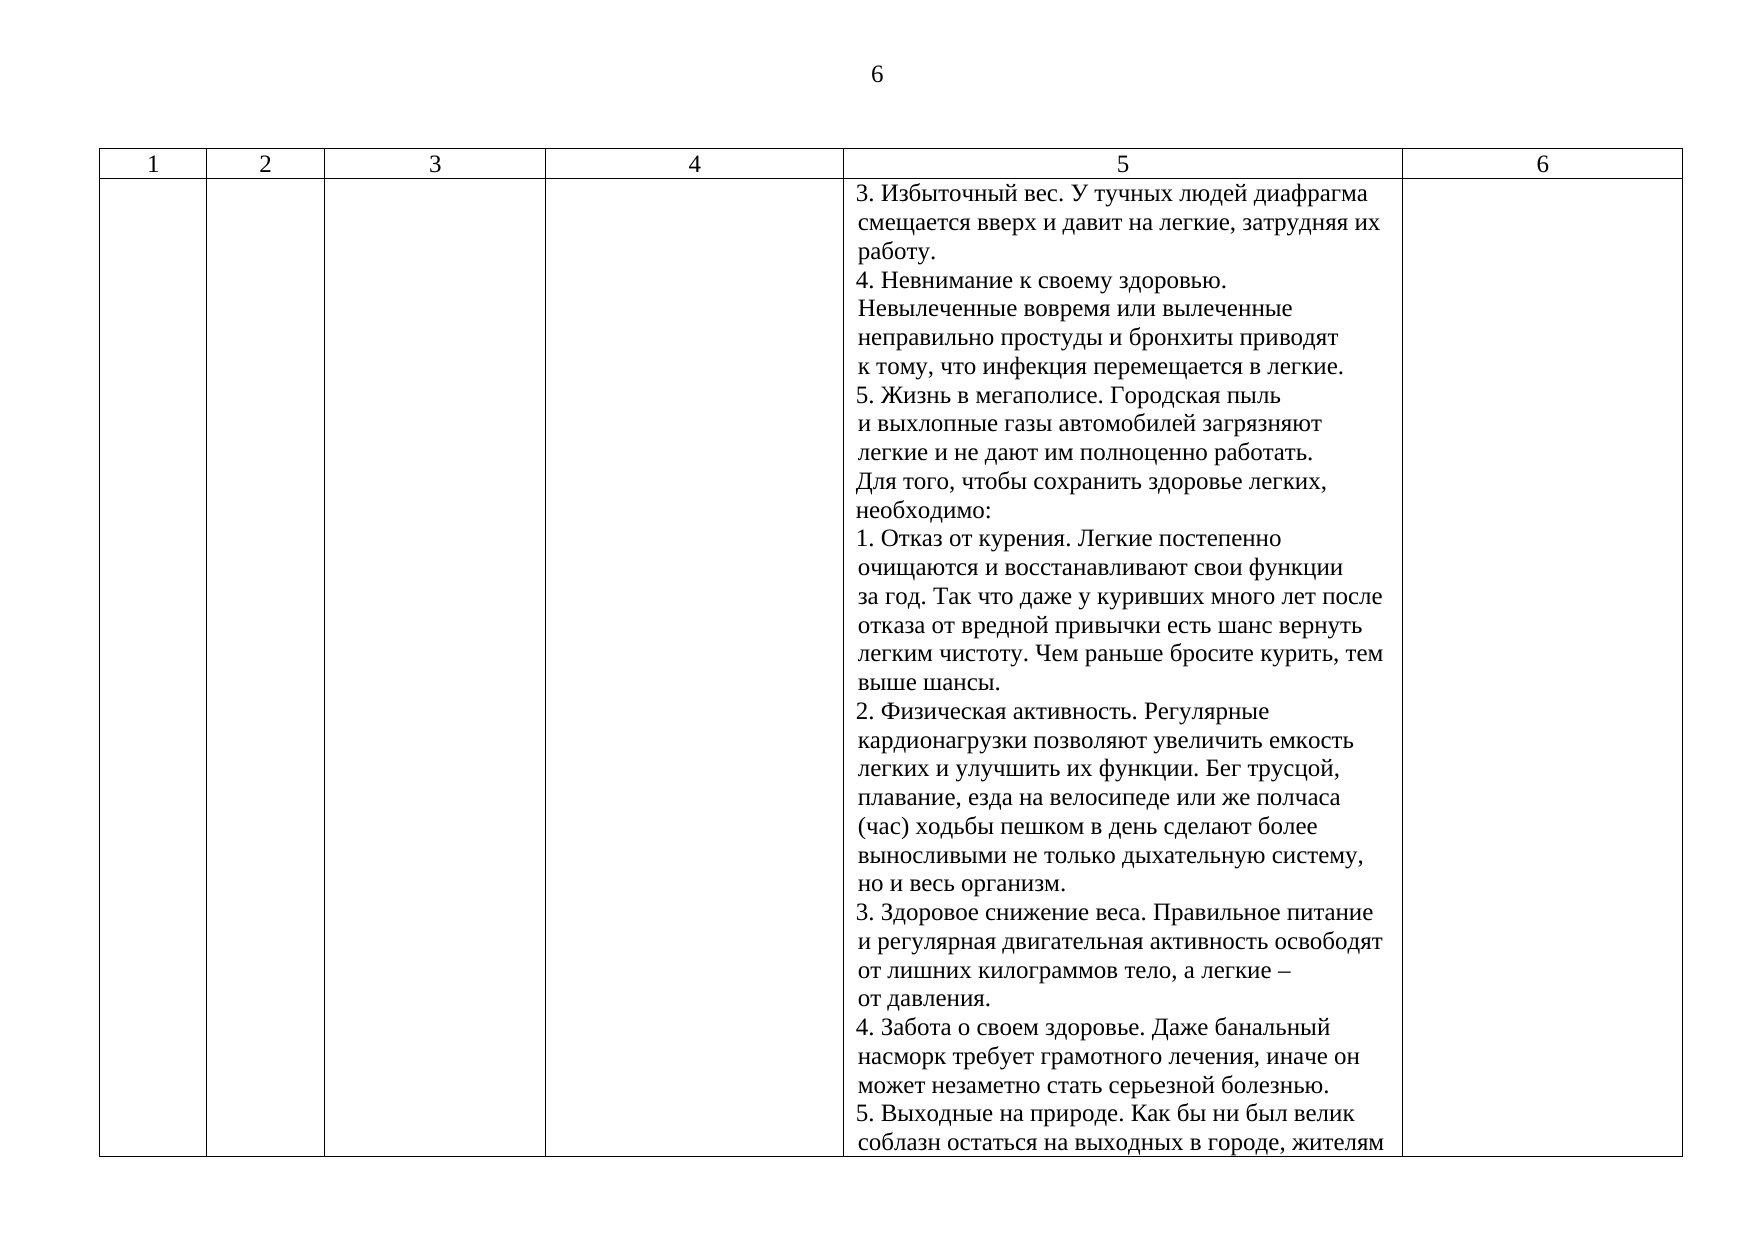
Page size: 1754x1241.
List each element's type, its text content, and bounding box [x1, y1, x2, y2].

table_header 2 [207, 149, 324, 177]
table_header 5 [844, 149, 1402, 177]
table_header 1 [100, 149, 206, 177]
table_cell [546, 179, 843, 1156]
table_cell [207, 179, 324, 1156]
table_cell [1403, 179, 1682, 1156]
table_cell [100, 179, 206, 1156]
table_header 4 [546, 149, 843, 177]
table_cell [325, 179, 545, 1156]
table_header 3 [325, 149, 545, 177]
table_header 6 [1403, 149, 1682, 177]
table_cell 3. Избыточный вес. У тучных людей диафрагма смещается вверх и давит на легкие, затрудняя их работу. 4. Невнимание к своему здоровью. Невылеченные вовремя или вылеченные неправильно простуды и бронхиты приводят к тому, что инфекция перемещается в легкие. 5. Жизнь в мегаполисе. Городская пыль и выхлопные газы автомобилей загрязняют легкие и не дают им полноценно работать. Для того, чтобы сохранить здоровье легких, необходимо: 1. Отказ от курения. Легкие постепенно очищаются и восстанавливают свои функции за год. Так что даже у куривших много лет после отказа от вредной привычки есть шанс вернуть легким чистоту. Чем раньше бросите курить, тем выше шансы. 2. Физическая активность. Регулярные кардионагрузки позволяют увеличить емкость легких и улучшить их функции. Бег трусцой, плавание, езда на велосипеде или же полчаса (час) ходьбы пешком в день сделают более выносливыми не только дыхательную систему, но и весь организм. 3. Здоровое снижение веса. Правильное питание и регулярная двигательная активность освободят от лишних килограммов тело, а легкие – от давления. 4. Забота о своем здоровье. Даже банальный насморк требует грамотного лечения, иначе он может незаметно стать серьезной болезнью. 5. Выходные на природе. Как бы ни был велик соблазн остаться на выходных в городе, жителям [844, 179, 1402, 1156]
